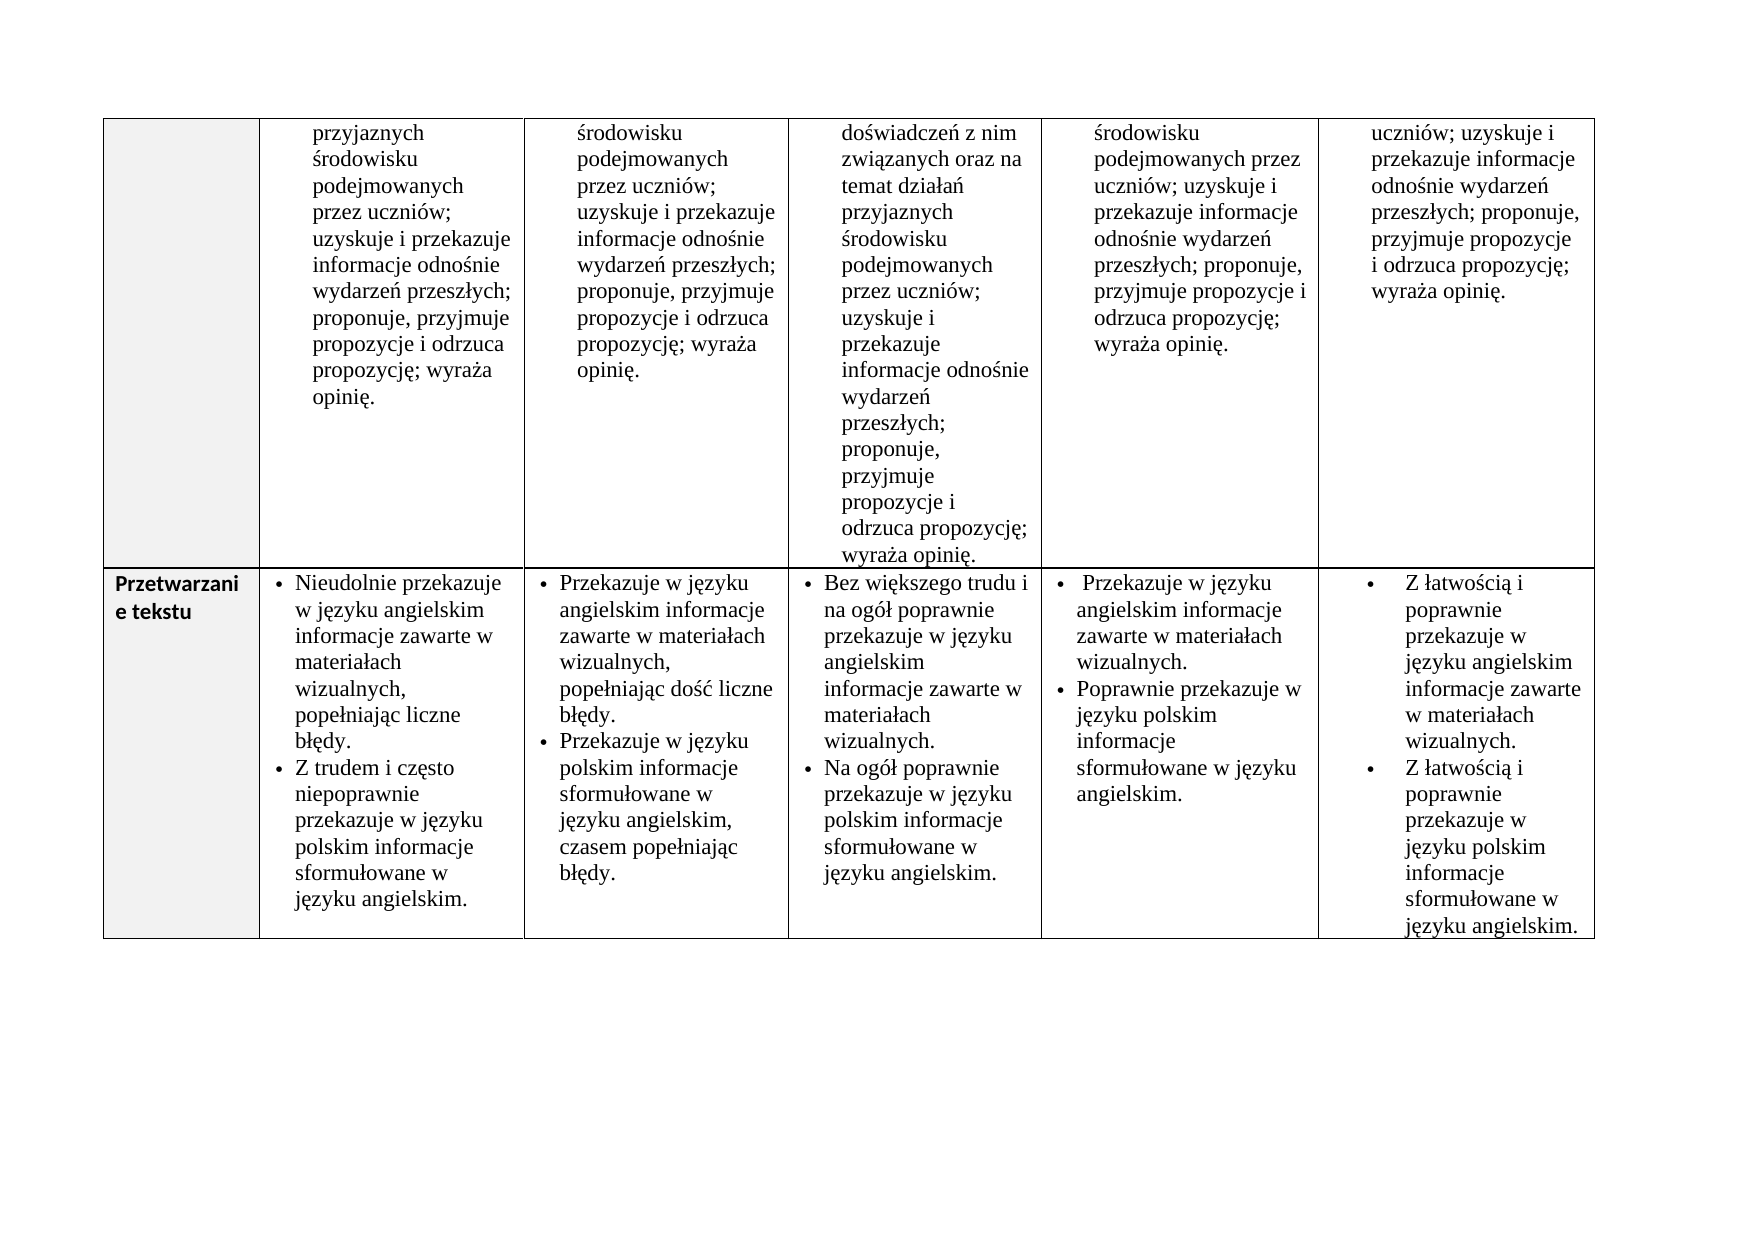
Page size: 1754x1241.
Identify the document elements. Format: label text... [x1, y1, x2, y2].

table_cell uczniów; uzyskuje i przekazuje informacje odnośnie wydarzeń przeszłych; proponuje, przyjmuje propozycje i odrzuca propozycję; wyraża opinię. [1319, 119, 1594, 567]
table_cell środowisku podejmowanych przez uczniów; uzyskuje i przekazuje informacje odnośnie wydarzeń przeszłych; proponuje, przyjmuje propozycje i odrzuca propozycję; wyraża opinię. [1042, 119, 1318, 567]
table_cell Przekazuje w języku angielskim informacje zawarte w materiałach wizualnych, popełniając dość liczne błędy. Przekazuje w języku polskim informacje sformułowane w języku angielskim, czasem popełniając błędy. [525, 569, 788, 938]
table_cell doświadczeń z nim związanych oraz na temat działań przyjaznych środowisku podejmowanych przez uczniów; uzyskuje i przekazuje informacje odnośnie wydarzeń przeszłych; proponuje, przyjmuje propozycje i odrzuca propozycję; wyraża opinię. [789, 119, 1041, 567]
table_cell środowisku podejmowanych przez uczniów; uzyskuje i przekazuje informacje odnośnie wydarzeń przeszłych; proponuje, przyjmuje propozycje i odrzuca propozycję; wyraża opinię. [525, 119, 788, 567]
table_cell przyjaznych środowisku podejmowanych przez uczniów; uzyskuje i przekazuje informacje odnośnie wydarzeń przeszłych; proponuje, przyjmuje propozycje i odrzuca propozycję; wyraża opinię. [260, 119, 523, 567]
table_cell [104, 119, 259, 567]
table_cell Przekazuje w języku angielskim informacje zawarte w materiałach wizualnych. Poprawnie przekazuje w języku polskim informacje sformułowane w języku angielskim. [1042, 569, 1318, 938]
table_cell Przetwarzanie tekstu [104, 569, 259, 938]
table_cell Nieudolnie przekazuje w języku angielskim informacje zawarte w materiałach wizualnych, popełniając liczne błędy. Z trudem i często niepoprawnie przekazuje w języku polskim informacje sformułowane w języku angielskim. [260, 569, 523, 938]
table_cell Bez większego trudu i na ogół poprawnie przekazuje w języku angielskim informacje zawarte w materiałach wizualnych. Na ogół poprawnie przekazuje w języku polskim informacje sformułowane w języku angielskim. [789, 569, 1041, 938]
table_cell Z łatwością i poprawnie przekazuje w języku angielskim informacje zawarte w materiałach wizualnych. Z łatwością i poprawnie przekazuje w języku polskim informacje sformułowane w języku angielskim. [1319, 569, 1594, 938]
